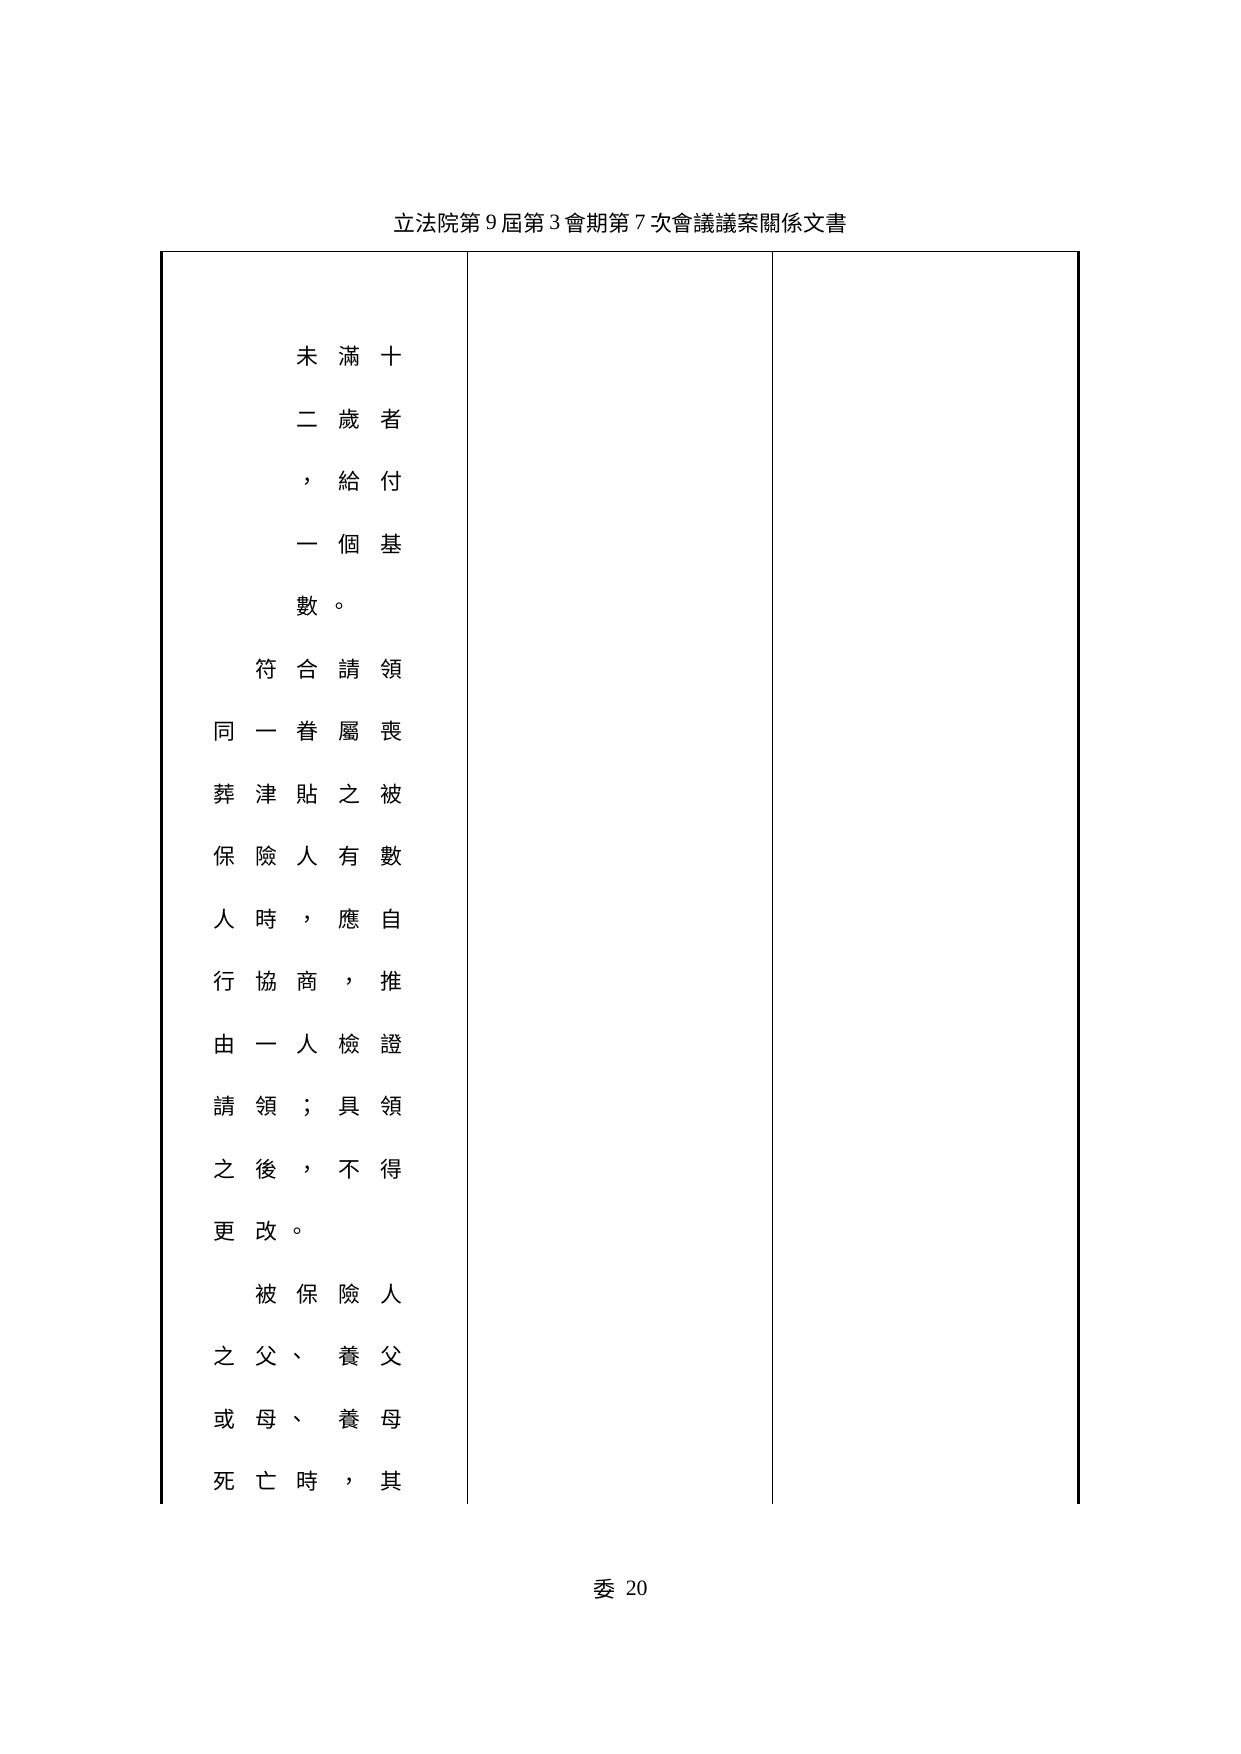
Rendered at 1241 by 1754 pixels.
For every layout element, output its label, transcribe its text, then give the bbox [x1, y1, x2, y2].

table_cell 未滿十二歲者，給付一個基數。 符合請領同一眷屬喪葬津貼之被保險人有數人時，應自行協商，推由一人檢證請領；具領之後，不得更改。 被保險人之父、養父或母、養母死亡時，其 [163, 252, 467, 1504]
table_cell [773, 252, 1077, 1504]
table_cell [468, 252, 772, 1504]
